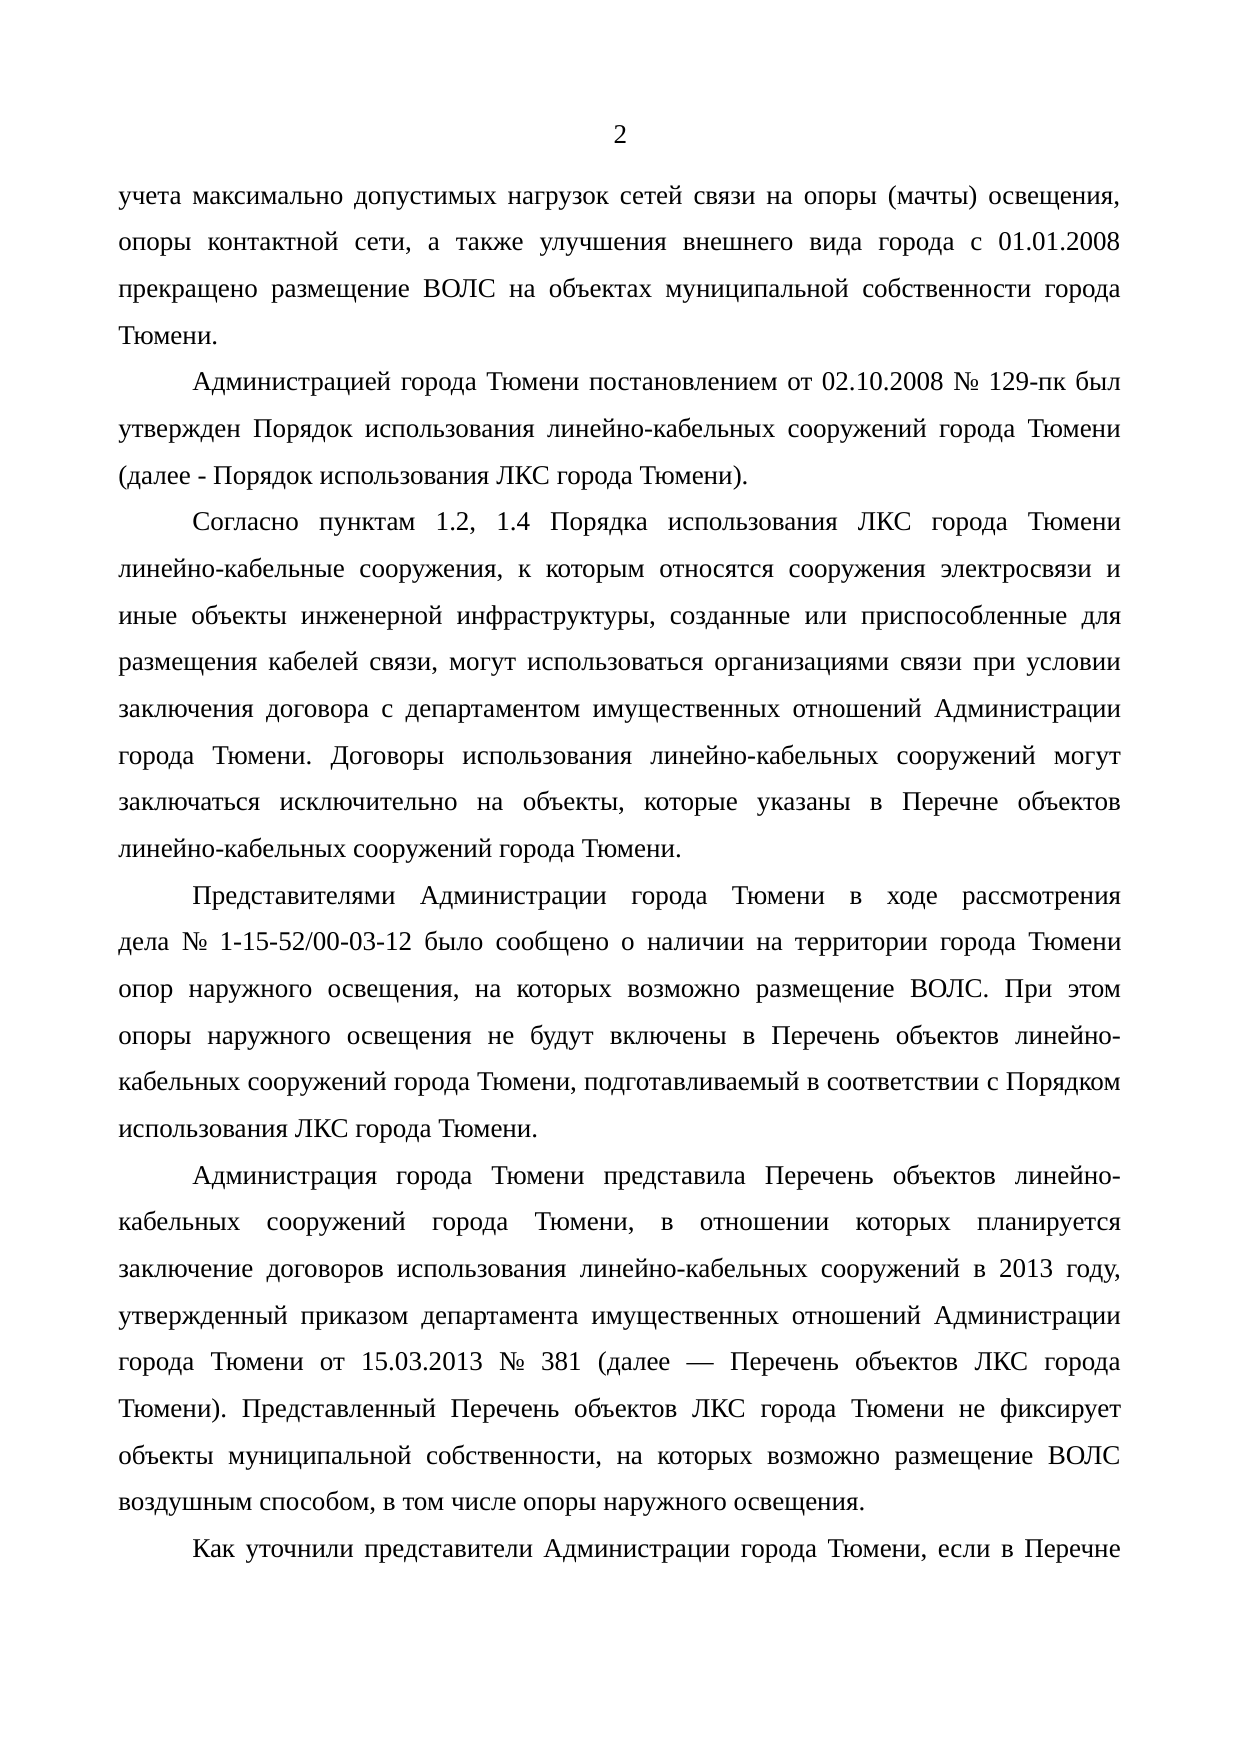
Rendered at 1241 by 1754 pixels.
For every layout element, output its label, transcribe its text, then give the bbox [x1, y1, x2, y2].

text Администрация города Тюмени представила Перечень объектов линейно-кабельных сооружений города Тюмени, в отношении которых планируется заключение договоров использования линейно-кабельных сооружений в 2013 году, утвержденный приказом департамента имущественных отношений Администрации города Тюмени от 15.03.2013 № 381 (далее — Перечень объектов ЛКС города Тюмени). Представленный Перечень объектов ЛКС города Тюмени не фиксирует объекты муниципальной собственности, на которых возможно размещение ВОЛС воздушным способом, в том числе опоры наружного освещения. [118, 1159, 1122, 1517]
text Представителями Администрации города Тюмени в ходе рассмотрения дела № 1-15-52/00-03-12 было сообщено о наличии на территории города Тюмени опор наружного освещения, на которых возможно размещение ВОЛС. При этом опоры наружного освещения не будут включены в Перечень объектов линейно-кабельных сооружений города Тюмени, подготавливаемый в соответствии с Порядком использования ЛКС города Тюмени. [118, 879, 1122, 1143]
text Согласно пунктам 1.2, 1.4 Порядка использования ЛКС города Тюмени линейно-кабельные сооружения, к которым относятся сооружения электросвязи и иные объекты инженерной инфраструктуры, созданные или приспособленные для размещения кабелей связи, могут использоваться организациями связи при условии заключения договора с департаментом имущественных отношений Администрации города Тюмени. Договоры использования линейно-кабельных сооружений могут заключаться исключительно на объекты, которые указаны в Перечне объектов линейно-кабельных сооружений города Тюмени. [118, 505, 1122, 863]
text учета максимально допустимых нагрузок сетей связи на опоры (мачты) освещения, опоры контактной сети, а также улучшения внешнего вида города с 01.01.2008 прекращено размещение ВОЛС на объектах муниципальной собственности города Тюмени. [118, 179, 1122, 350]
text Администрацией города Тюмени постановлением от 02.10.2008 № 129-пк был утвержден Порядок использования линейно-кабельных сооружений города Тюмени (далее - Порядок использования ЛКС города Тюмени). [118, 365, 1122, 490]
text Как уточнили представители Администрации города Тюмени, если в Перечне [118, 1532, 1122, 1563]
